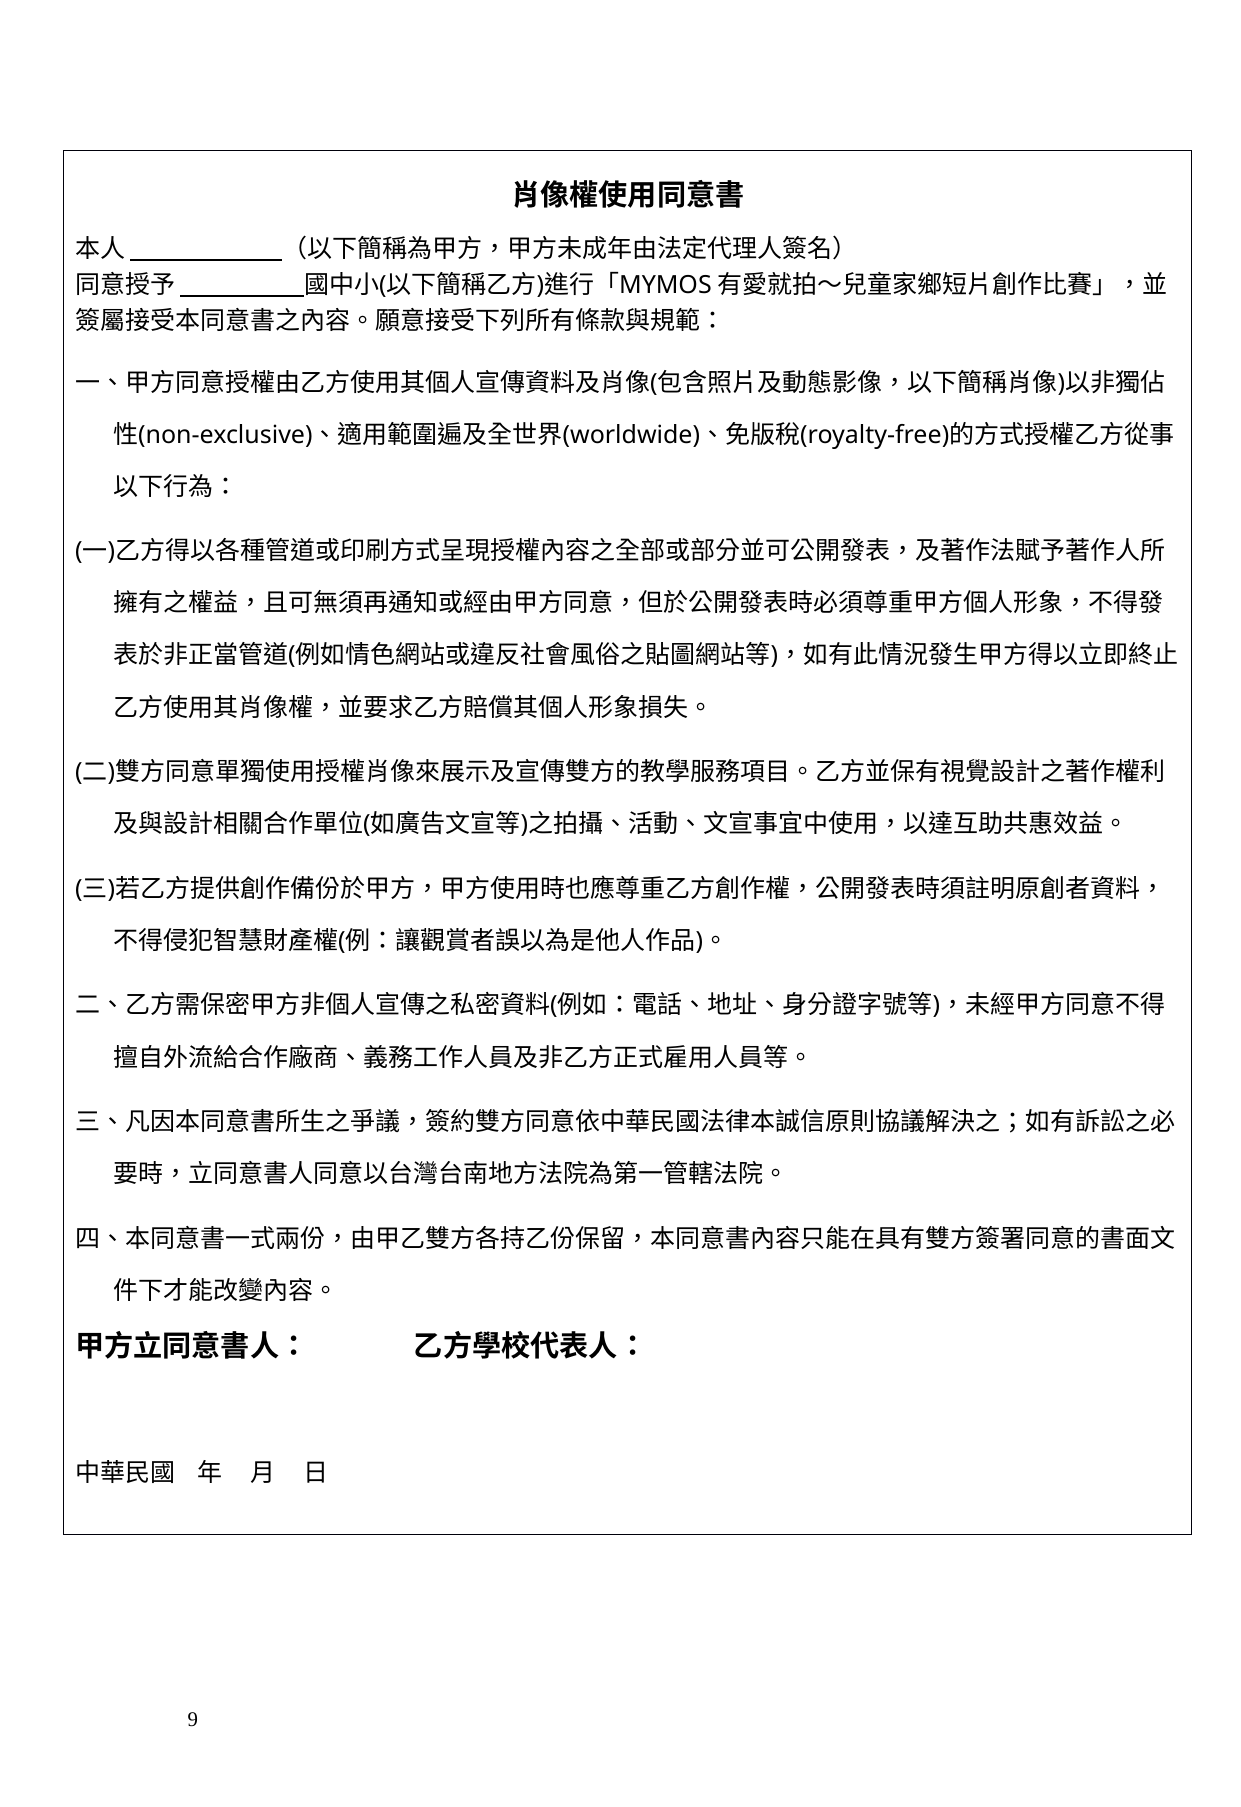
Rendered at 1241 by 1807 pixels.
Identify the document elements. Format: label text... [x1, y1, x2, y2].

table_header 肖像權使用同意書 本人 （以下簡稱為甲方，甲方未成年由法定代理人簽名） 同意授予 國中小(以下簡稱乙方)進行「MYMOS有愛就拍～兒童家鄉短片創作比賽」，並簽屬接受本同意書之內容。願意接受下列所有條款與規範： 一、甲方同意授權由乙方使用其個人宣傳資料及肖像(包含照片及動態影像，以下簡稱肖像)以非獨佔性(non-exclusive)、適用範圍遍及全世界(worldwide)、免版稅(royalty-free)的方式授權乙方從事以下行為： (一)乙方得以各種管道或印刷方式呈現授權內容之全部或部分並可公開發表，及著作法賦予著作人所擁有之權益，且可無須再通知或經由甲方同意，但於公開發表時必須尊重甲方個人形象，不得發表於非正當管道(例如情色網站或違反社會風俗之貼圖網站等)，如有此情況發生甲方得以立即終止乙方使用其肖像權，並要求乙方賠償其個人形象損失。 (二)雙方同意單獨使用授權肖像來展示及宣傳雙方的教學服務項目。乙方並保有視覺設計之著作權利及與設計相關合作單位(如廣告文宣等)之拍攝、活動、文宣事宜中使用，以達互助共惠效益。 (三)若乙方提供創作備份於甲方，甲方使用時也應尊重乙方創作權，公開發表時須註明原創者資料，不得侵犯智慧財產權(例：讓觀賞者誤以為是他人作品)。 二、乙方需保密甲方非個人宣傳之私密資料(例如：電話、地址、身分證字號等)，未經甲方同意不得擅自外流給合作廠商、義務工作人員及非乙方正式雇用人員等。 三、凡因本同意書所生之爭議，簽約雙方同意依中華民國法律本誠信原則協議解決之；如有訴訟之必要時，立同意書人同意以台灣台南地方法院為第一管轄法院。 四、本同意書一式兩份，由甲乙雙方各持乙份保留，本同意書內容只能在具有雙方簽署同意的書面文件下才能改變內容。 甲方立同意書人： 乙方學校代表人： 中華民國 年 月 日 [64, 151, 1191, 1533]
